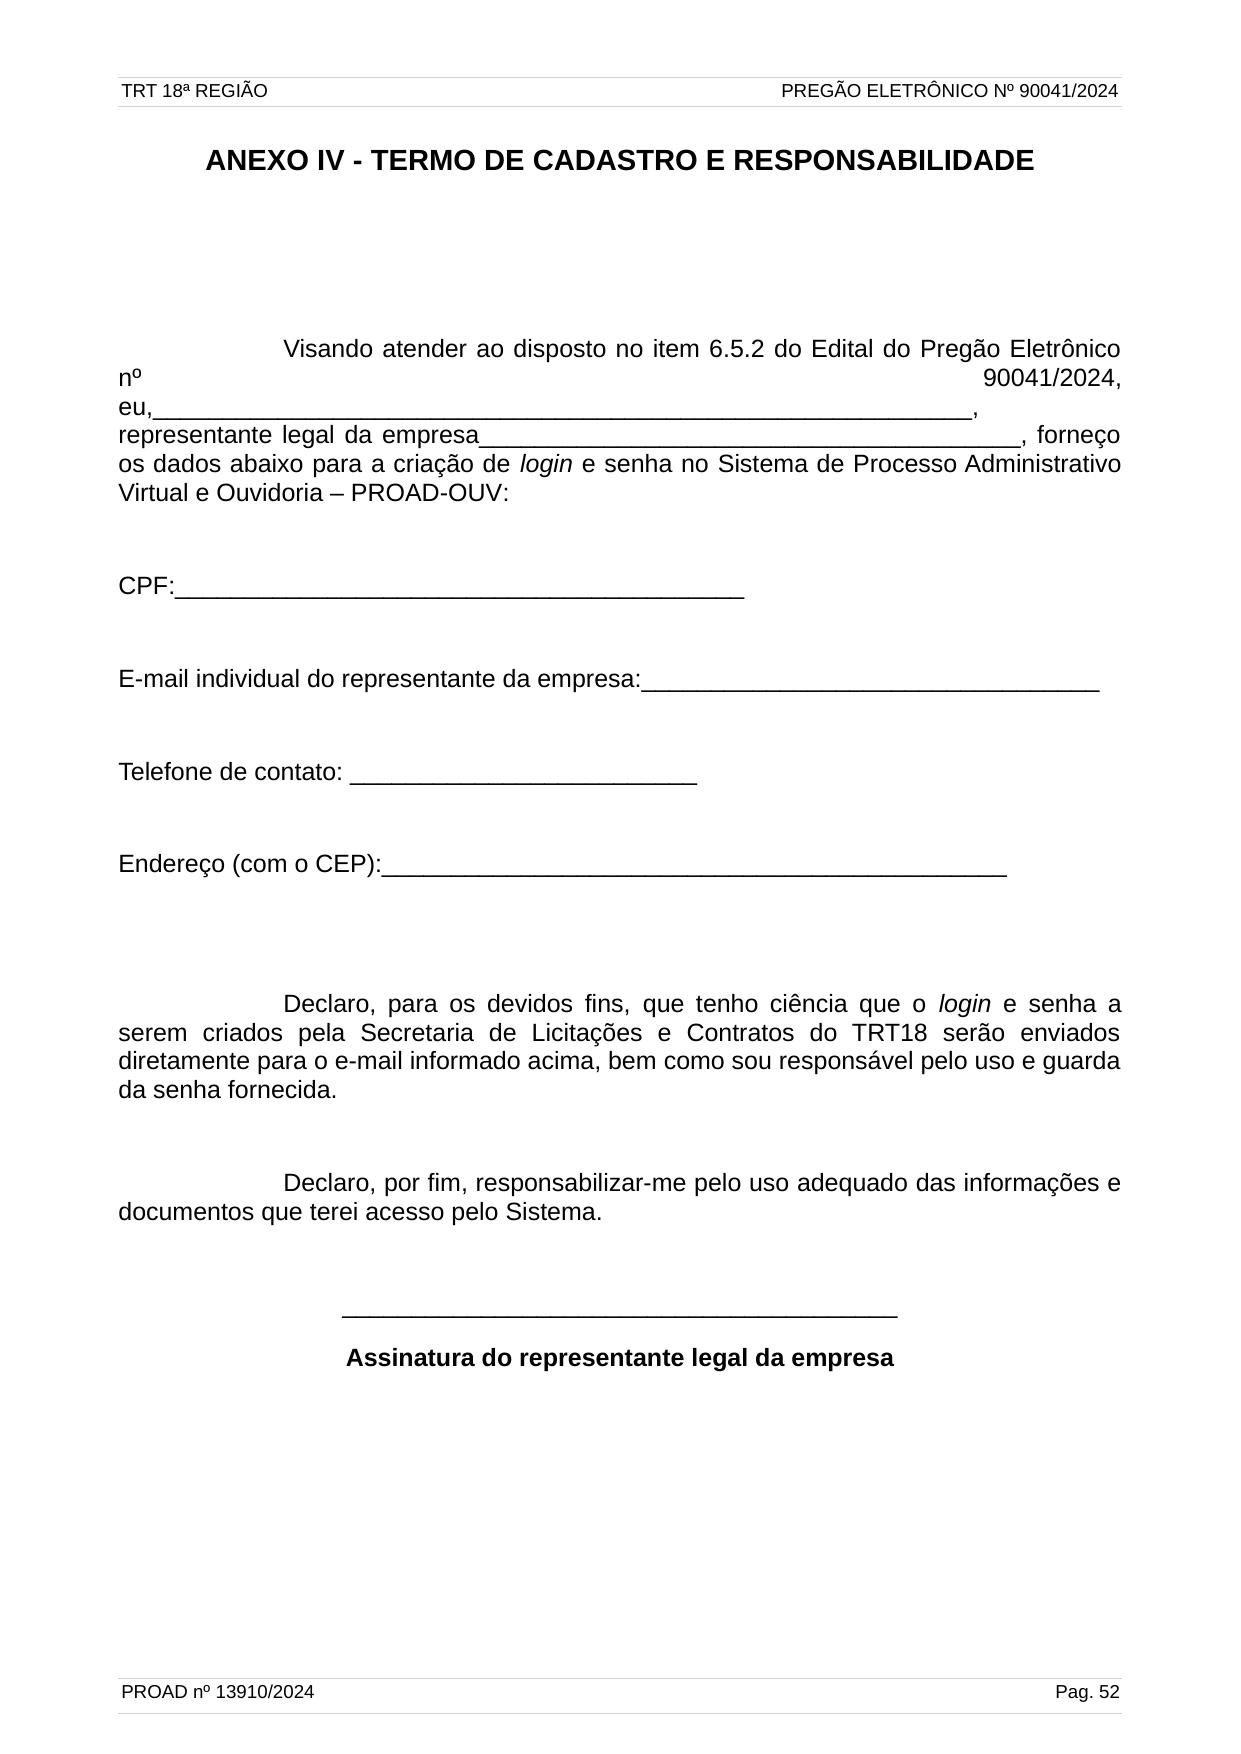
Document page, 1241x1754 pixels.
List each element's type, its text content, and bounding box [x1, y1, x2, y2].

text Declaro, por fim, responsabilizar-me pelo uso adequado das informações e documentos que terei acesso pelo Sistema. [118, 1168, 1122, 1225]
text Visando atender ao disposto no item 6.5.2 do Edital do Pregão Eletrônico nº 90041/2024, eu,___________________________________________________________, representante legal da empresa_______________________________________, forneço os dados abaixo para a criação de login e senha no Sistema de Processo Administrativo Virtual e Ouvidoria – PROAD-OUV: [118, 334, 1122, 506]
text ANEXO IV - TERMO DE CADASTRO E RESPONSABILIDADE [118, 141, 1122, 177]
text Telefone de contato: _________________________ [118, 756, 1122, 785]
text Assinatura do representante legal da empresa [118, 1336, 1122, 1371]
text Endereço (com o CEP):_____________________________________________ [118, 849, 1122, 878]
text E-mail individual do representante da empresa:_________________________________ [118, 663, 1122, 692]
text ________________________________________ [118, 1289, 1122, 1318]
text Declaro, para os devidos fins, que tenho ciência que o login e senha a serem criados pela Secretaria de Licitações e Contratos do TRT18 serão enviados diretamente para o e-mail informado acima, bem como sou responsável pelo uso e guarda da senha fornecida. [118, 989, 1122, 1104]
text CPF:_________________________________________ [118, 571, 1122, 599]
